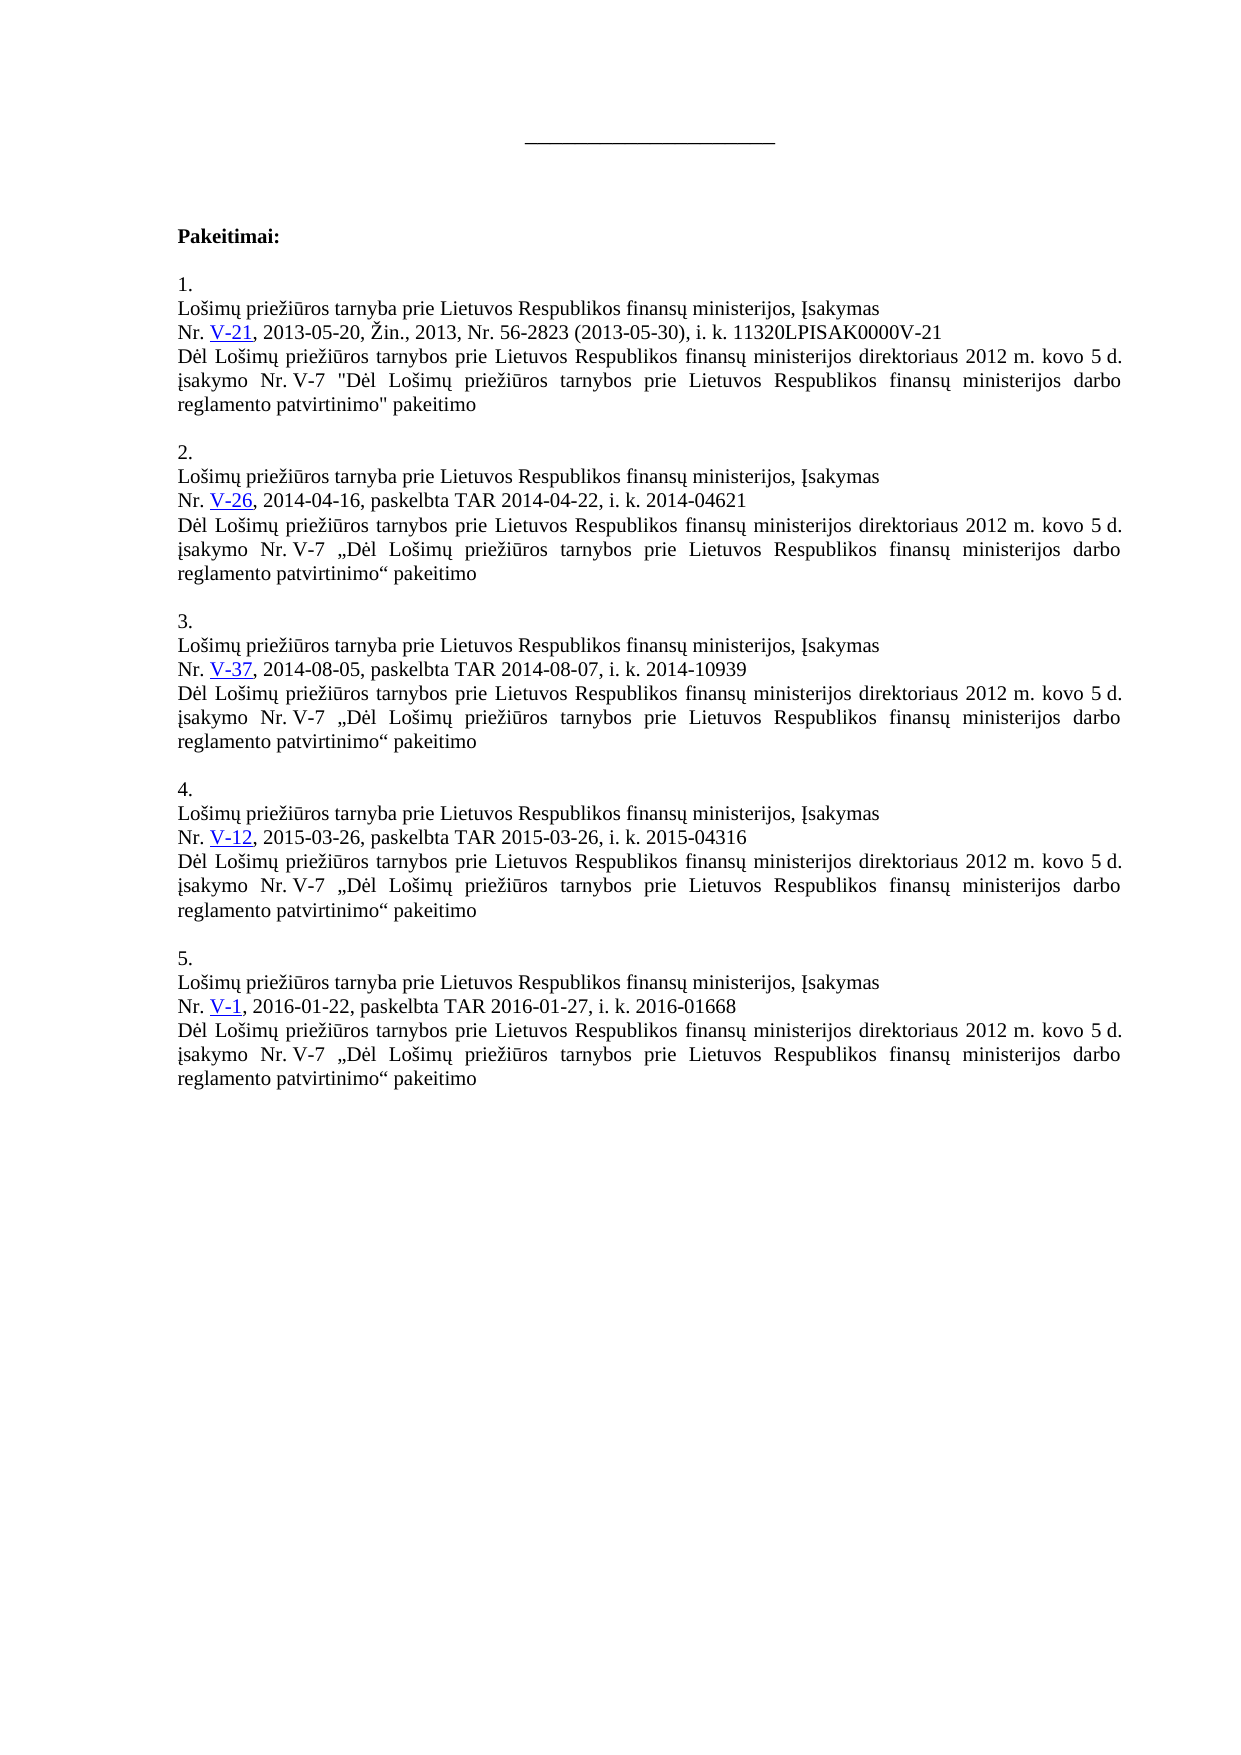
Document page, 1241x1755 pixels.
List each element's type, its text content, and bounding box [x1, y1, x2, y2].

text Nr. V-26, 2014-04-16, paskelbta TAR 2014-04-22, i. k. 2014-04621 [177, 488, 1122, 512]
text 2. [177, 440, 1122, 464]
text Dėl Lošimų priežiūros tarnybos prie Lietuvos Respublikos finansų ministerijos direktoriaus 2012 m. kovo 5 d. įsakymo Nr. V-7 "Dėl Lošimų priežiūros tarnybos prie Lietuvos Respublikos finansų ministerijos darbo reglamento patvirtinimo" pakeitimo [177, 344, 1122, 416]
text 5. [177, 946, 1122, 970]
text Nr. V-21, 2013-05-20, Žin., 2013, Nr. 56-2823 (2013-05-30), i. k. 11320LPISAK0000V-21 [177, 320, 1122, 344]
text Nr. V-37, 2014-08-05, paskelbta TAR 2014-08-07, i. k. 2014-10939 [177, 657, 1122, 681]
text 3. [177, 609, 1122, 633]
text Lošimų priežiūros tarnyba prie Lietuvos Respublikos finansų ministerijos, Įsakymas [177, 633, 1122, 657]
text Lošimų priežiūros tarnyba prie Lietuvos Respublikos finansų ministerijos, Įsakymas [177, 296, 1122, 320]
text Nr. V-1, 2016-01-22, paskelbta TAR 2016-01-27, i. k. 2016-01668 [177, 994, 1122, 1018]
text Dėl Lošimų priežiūros tarnybos prie Lietuvos Respublikos finansų ministerijos direktoriaus 2012 m. kovo 5 d. įsakymo Nr. V-7 „Dėl Lošimų priežiūros tarnybos prie Lietuvos Respublikos finansų ministerijos darbo reglamento patvirtinimo“ pakeitimo [177, 512, 1122, 585]
text 1. [177, 272, 1122, 296]
text Nr. V-12, 2015-03-26, paskelbta TAR 2015-03-26, i. k. 2015-04316 [177, 825, 1122, 849]
text Dėl Lošimų priežiūros tarnybos prie Lietuvos Respublikos finansų ministerijos direktoriaus 2012 m. kovo 5 d. įsakymo Nr. V-7 „Dėl Lošimų priežiūros tarnybos prie Lietuvos Respublikos finansų ministerijos darbo reglamento patvirtinimo“ pakeitimo [177, 849, 1122, 922]
text Lošimų priežiūros tarnyba prie Lietuvos Respublikos finansų ministerijos, Įsakymas [177, 801, 1122, 825]
text ____________________ [177, 118, 1122, 147]
text Lošimų priežiūros tarnyba prie Lietuvos Respublikos finansų ministerijos, Įsakymas [177, 464, 1122, 488]
text Pakeitimai: [177, 224, 1122, 248]
text Dėl Lošimų priežiūros tarnybos prie Lietuvos Respublikos finansų ministerijos direktoriaus 2012 m. kovo 5 d. įsakymo Nr. V-7 „Dėl Lošimų priežiūros tarnybos prie Lietuvos Respublikos finansų ministerijos darbo reglamento patvirtinimo“ pakeitimo [177, 681, 1122, 753]
text Dėl Lošimų priežiūros tarnybos prie Lietuvos Respublikos finansų ministerijos direktoriaus 2012 m. kovo 5 d. įsakymo Nr. V-7 „Dėl Lošimų priežiūros tarnybos prie Lietuvos Respublikos finansų ministerijos darbo reglamento patvirtinimo“ pakeitimo [177, 1018, 1122, 1090]
text Lošimų priežiūros tarnyba prie Lietuvos Respublikos finansų ministerijos, Įsakymas [177, 970, 1122, 994]
text 4. [177, 777, 1122, 801]
